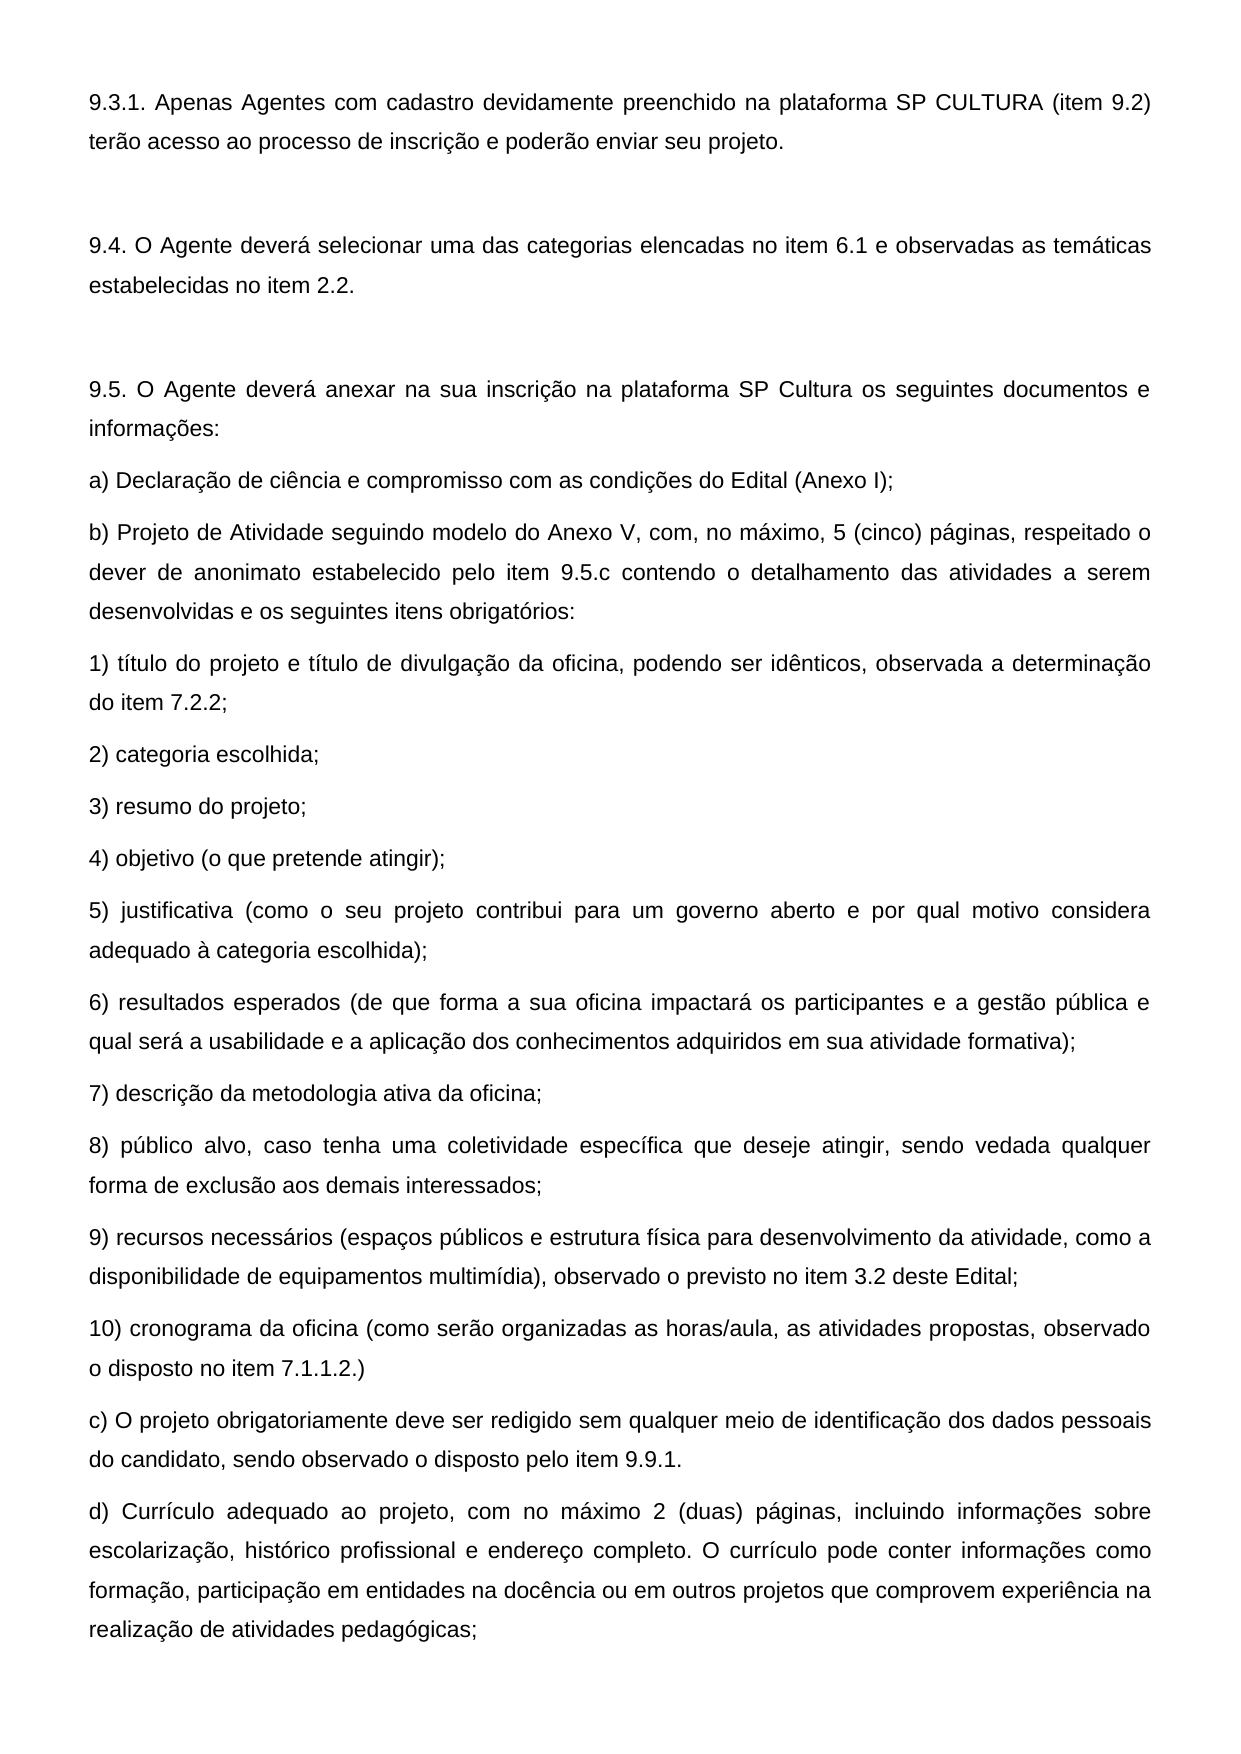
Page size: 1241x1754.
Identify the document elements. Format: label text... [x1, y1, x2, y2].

text 9.5. O Agente deverá anexar na sua inscrição na plataforma SP Cultura os seguintes documentos e informações: [89, 376, 1152, 441]
text 7) descrição da metodologia ativa da oficina; [89, 1080, 1152, 1107]
text 9.3.1. Apenas Agentes com cadastro devidamente preenchido na plataforma SP CULTURA (item 9.2) terão acesso ao processo de inscrição e poderão enviar seu projeto. [89, 89, 1152, 154]
text d) Currículo adequado ao projeto, com no máximo 2 (duas) páginas, incluindo informações sobre escolarização, histórico profissional e endereço completo. O currículo pode conter informações como formação, participação em entidades na docência ou em outros projetos que comprovem experiência na realização de atividades pedagógicas; [89, 1498, 1152, 1643]
text 3) resumo do projeto; [89, 793, 1152, 820]
text 9.4. O Agente deverá selecionar uma das categorias elencadas no item 6.1 e observadas as temáticas estabelecidas no item 2.2. [89, 232, 1152, 298]
text b) Projeto de Atividade seguindo modelo do Anexo V, com, no máximo, 5 (cinco) páginas, respeitado o dever de anonimato estabelecido pelo item 9.5.c contendo o detalhamento das atividades a serem desenvolvidas e os seguintes itens obrigatórios: [89, 519, 1152, 624]
text 2) categoria escolhida; [89, 741, 1152, 768]
text 8) público alvo, caso tenha uma coletividade específica que deseje atingir, sendo vedada qualquer forma de exclusão aos demais interessados; [89, 1132, 1152, 1198]
text 5) justificativa (como o seu projeto contribui para um governo aberto e por qual motivo considera adequado à categoria escolhida); [89, 897, 1152, 963]
text c) O projeto obrigatoriamente deve ser redigido sem qualquer meio de identificação dos dados pessoais do candidato, sendo observado o disposto pelo item 9.9.1. [89, 1407, 1152, 1472]
text 6) resultados esperados (de que forma a sua oficina impactará os participantes e a gestão pública e qual será a usabilidade e a aplicação dos conhecimentos adquiridos em sua atividade formativa); [89, 989, 1152, 1054]
text 10) cronograma da oficina (como serão organizadas as horas/aula, as atividades propostas, observado o disposto no item 7.1.1.2.) [89, 1315, 1152, 1381]
text 9) recursos necessários (espaços públicos e estrutura física para desenvolvimento da atividade, como a disponibilidade de equipamentos multimídia), observado o previsto no item 3.2 deste Edital; [89, 1224, 1152, 1289]
text 1) título do projeto e título de divulgação da oficina, podendo ser idênticos, observada a determinação do item 7.2.2; [89, 650, 1152, 716]
text a) Declaração de ciência e compromisso com as condições do Edital (Anexo I); [89, 467, 1152, 493]
text 4) objetivo (o que pretende atingir); [89, 845, 1152, 872]
